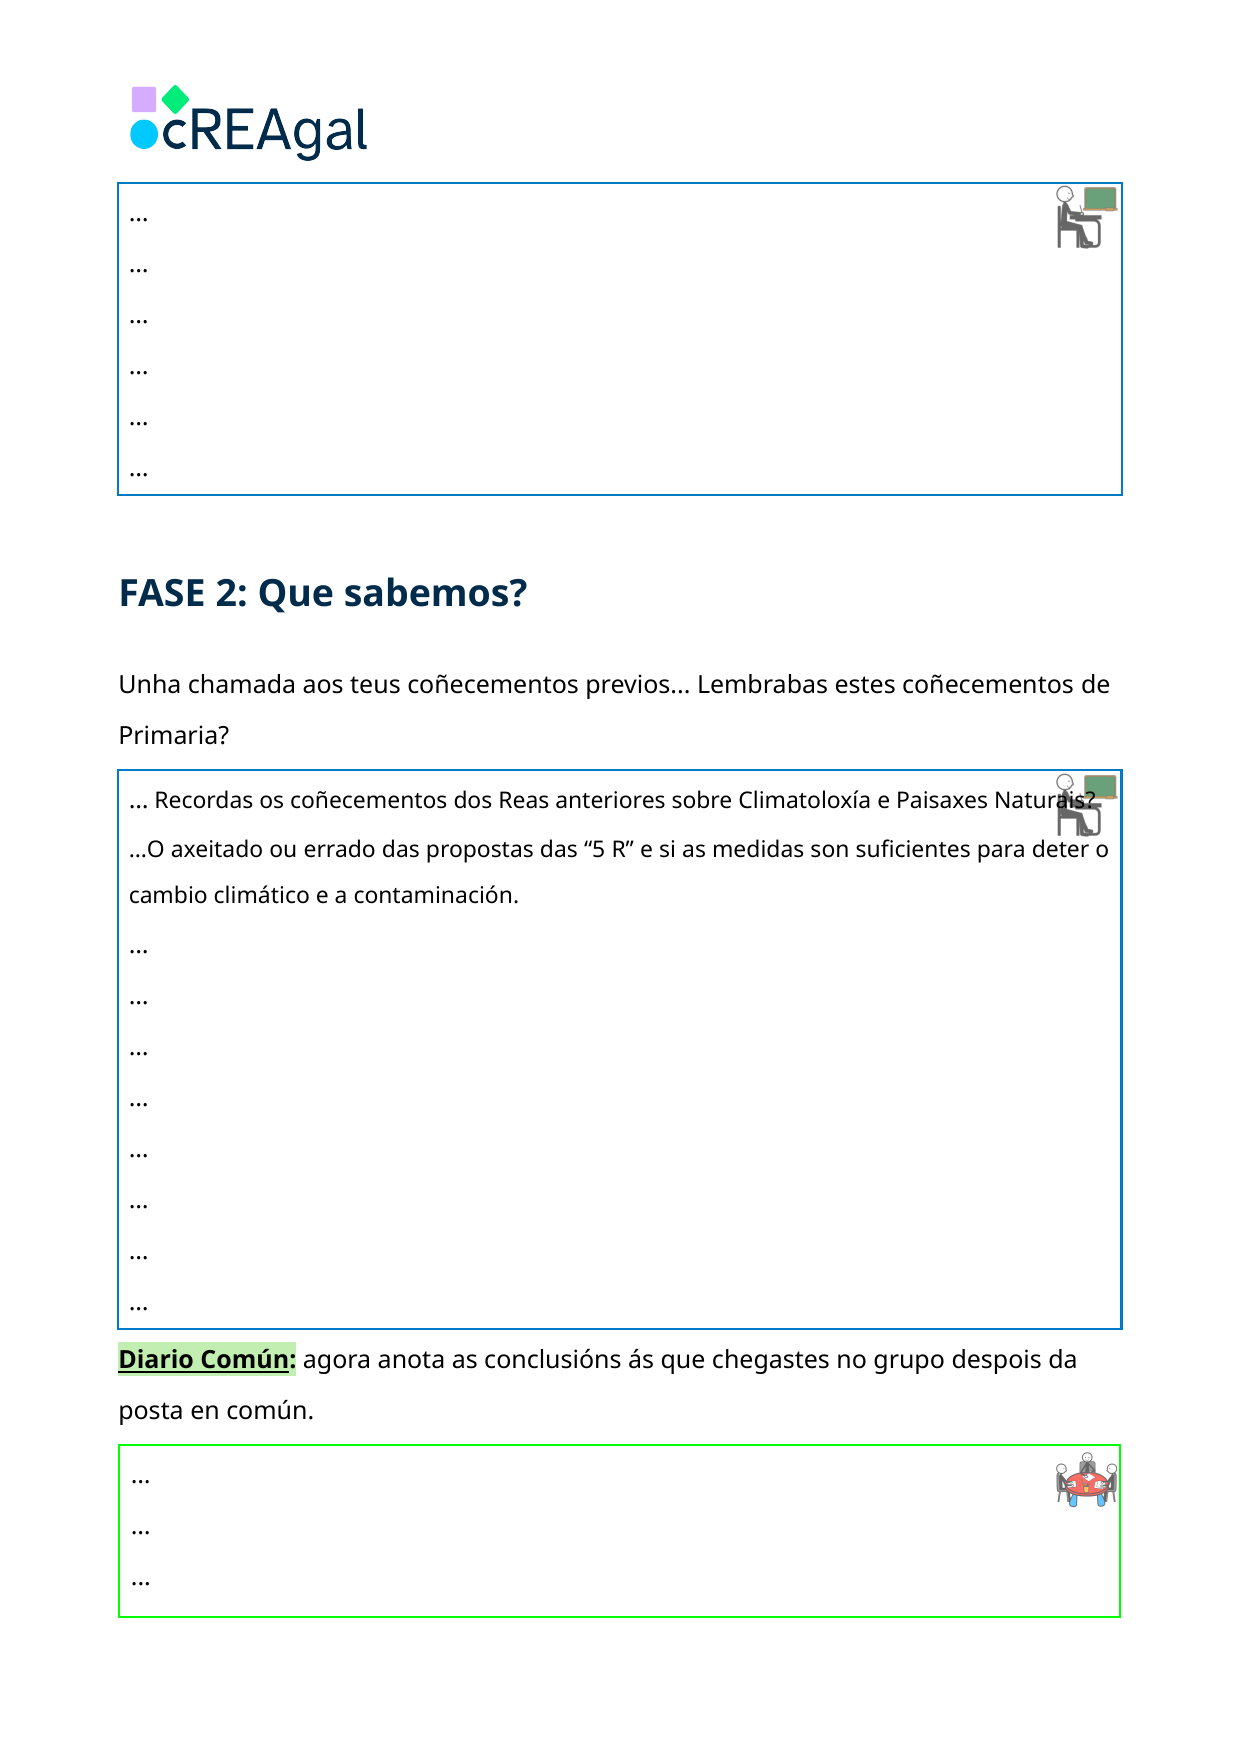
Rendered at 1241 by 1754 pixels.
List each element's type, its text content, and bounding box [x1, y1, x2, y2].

subtitle FASE 2: Que sabemos? [118, 567, 1122, 618]
table_header … … … … … … [119, 184, 1121, 494]
text Diario Común: agora anota as conclusións ás que chegastes no grupo despois da posta en común. [118, 1342, 1122, 1427]
table_header … Recordas os coñecementos dos Reas anteriores sobre Climatoloxía e Paisaxes Naturais? …O axeitado ou errado das propostas das “5 R” e si as medidas son suficientes para deter o cambio climático e a contaminación. … … … … … … … … [119, 771, 1120, 1328]
picture [130, 85, 367, 161]
table_header … … ... [120, 1446, 1119, 1616]
list Unha chamada aos teus coñecementos previos... Lembrabas estes coñecementos de Primaria? [118, 667, 1122, 752]
